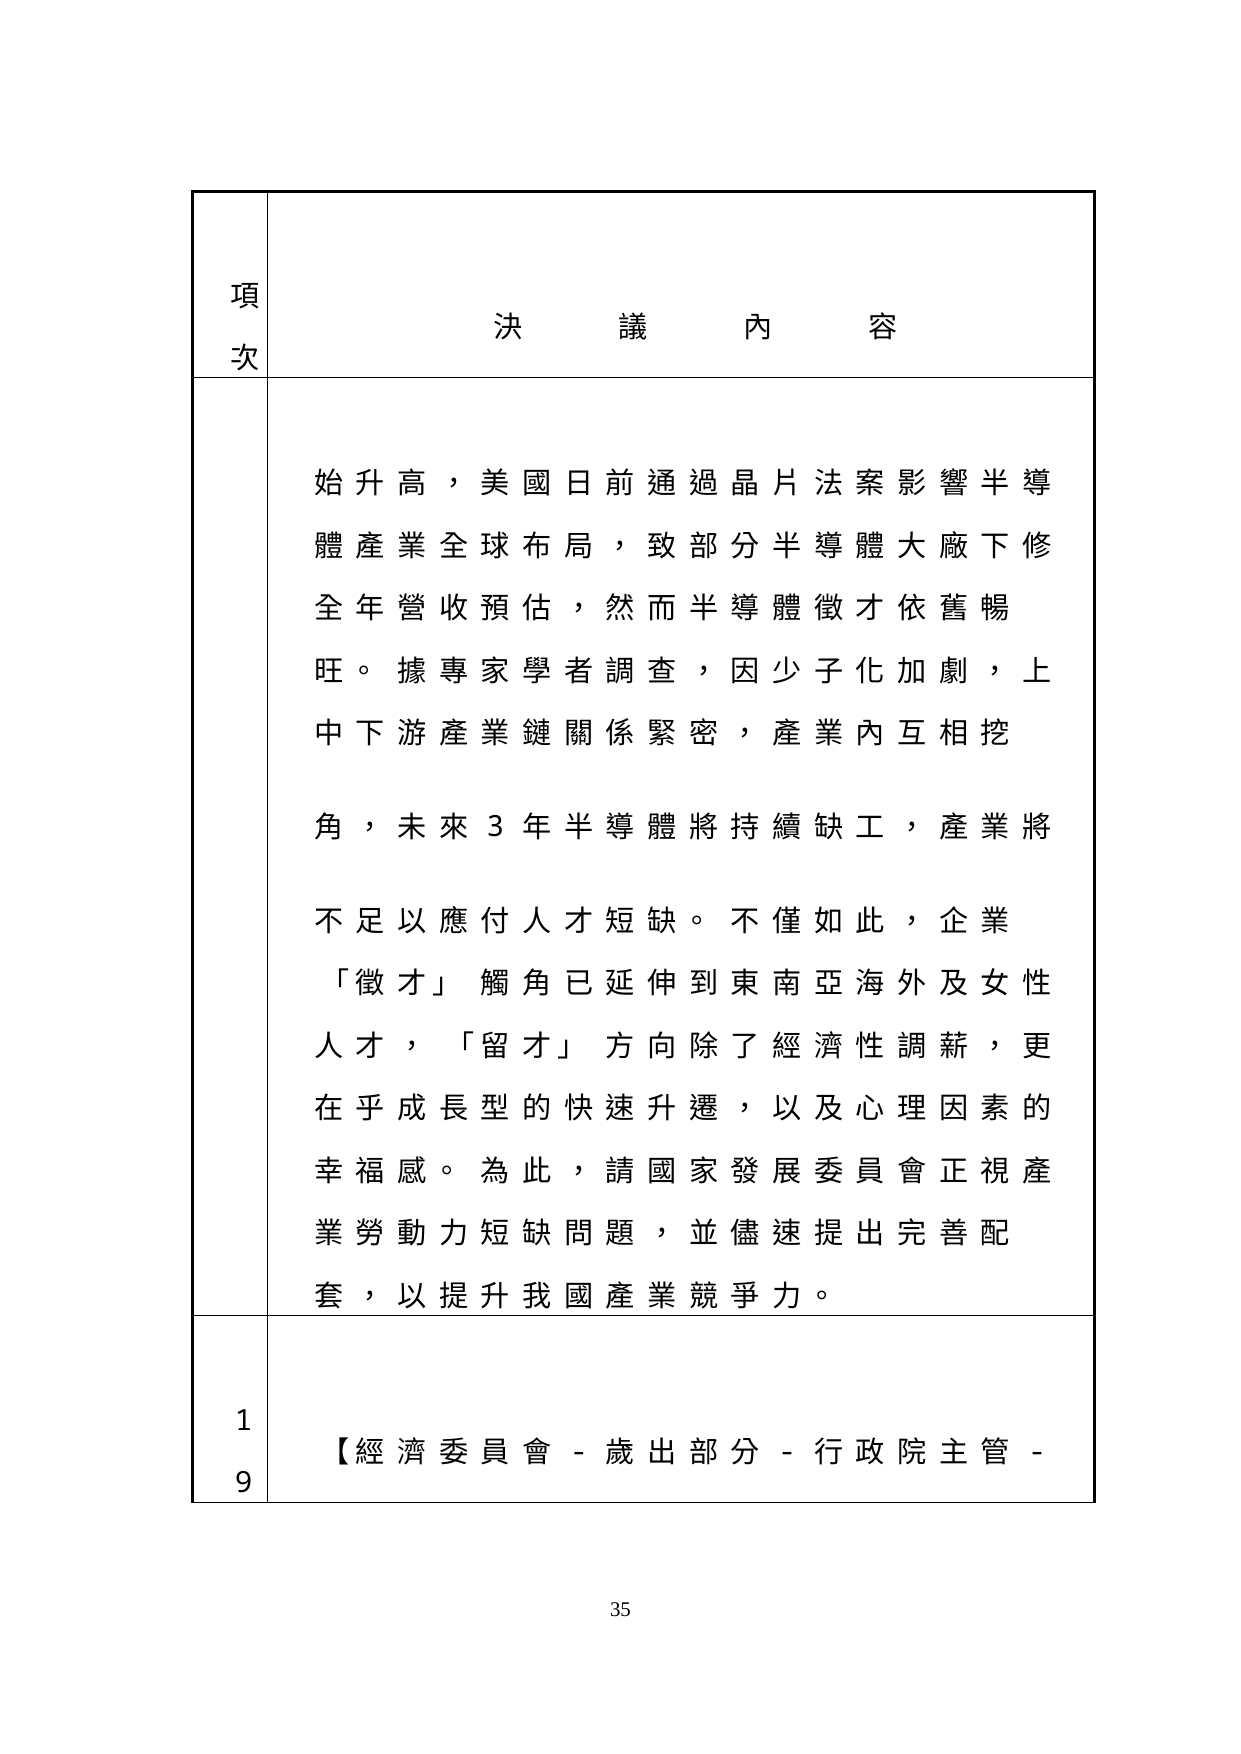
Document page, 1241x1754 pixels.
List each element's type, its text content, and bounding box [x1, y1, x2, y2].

table_cell 19 [194, 1316, 267, 1502]
table_cell 【經濟委員會-歲出部分-行政院主管- [268, 1316, 1093, 1502]
table_cell [194, 378, 267, 1314]
table_header 決 議 內 容 [268, 193, 1093, 377]
table_header 項次 [194, 193, 267, 377]
table_cell 始升高，美國日前通過晶片法案影響半導體產業全球布局，致部分半導體大廠下修全年營收預估，然而半導體徵才依舊暢旺。據專家學者調查，因少子化加劇，上中下游產業鏈關係緊密，產業內互相挖角，未來3年半導體將持續缺工，產業將不足以應付人才短缺。不僅如此，企業「徵才」觸角已延伸到東南亞海外及女性人才，「留才」方向除了經濟性調薪，更在乎成長型的快速升遷，以及心理因素的幸福感。為此，請國家發展委員會正視產業勞動力短缺問題，並儘速提出完善配套，以提升我國產業競爭力。 [268, 378, 1093, 1314]
